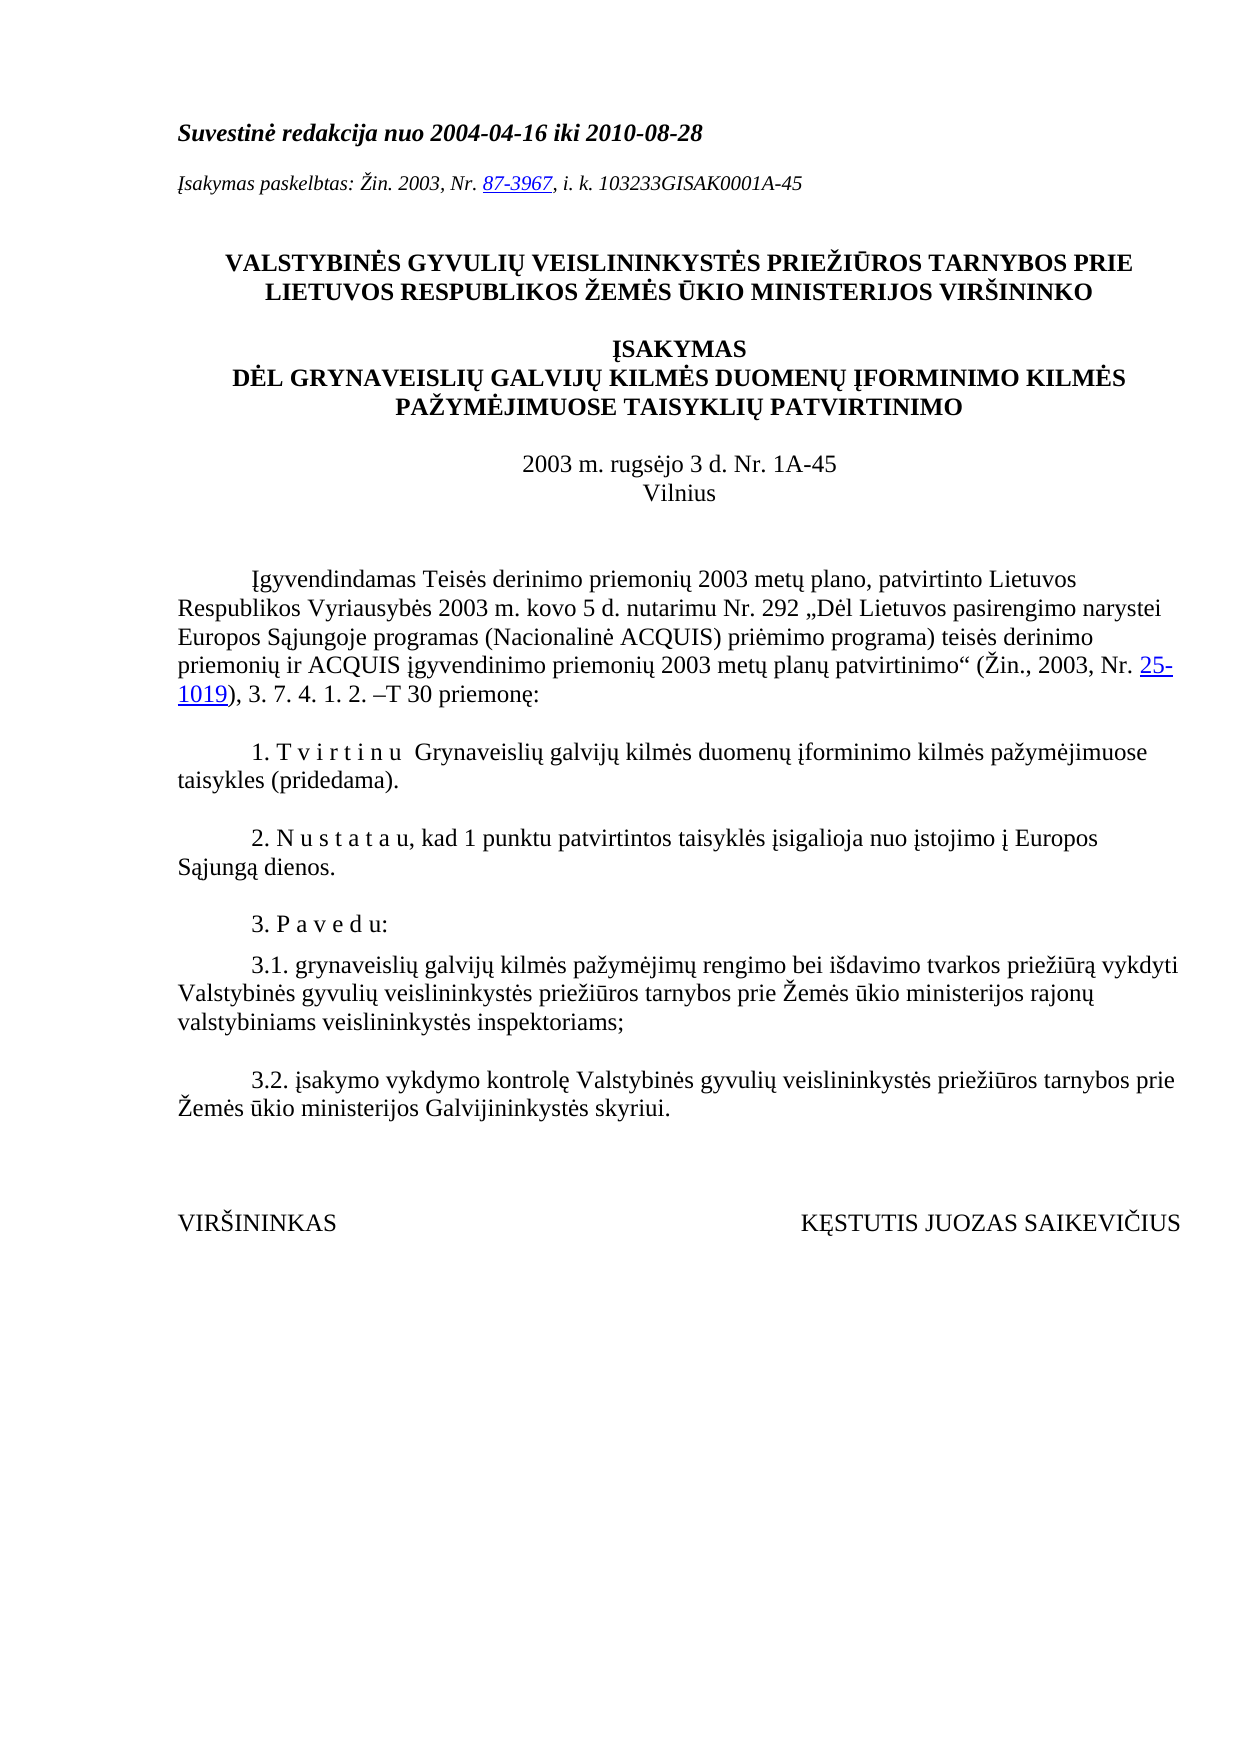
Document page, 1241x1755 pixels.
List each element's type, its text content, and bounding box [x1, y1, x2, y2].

text 2003 m. rugsėjo 3 d. Nr. 1A-45 [177, 449, 1181, 478]
text 2. Nustatau, kad 1 punktu patvirtintos taisyklės įsigalioja nuo įstojimo į Europos Sąjungą dienos. [177, 823, 1181, 880]
text ĮSAKYMAS [177, 334, 1181, 363]
text Suvestinė redakcija nuo 2004-04-16 iki 2010-08-28 [177, 118, 1181, 147]
text 3. Pavedu: [177, 909, 1181, 938]
text 1. Tvirtinu Grynaveislių galvijų kilmės duomenų įforminimo kilmės pažymėjimuose taisykles (pridedama). [177, 737, 1181, 794]
text 3.1. grynaveislių galvijų kilmės pažymėjimų rengimo bei išdavimo tvarkos priežiūrą vykdyti Valstybinės gyvulių veislininkystės priežiūros tarnybos prie Žemės ūkio ministerijos rajonų valstybiniams veislininkystės inspektoriams; [177, 950, 1181, 1036]
text 3.2. įsakymo vykdymo kontrolę Valstybinės gyvulių veislininkystės priežiūros tarnybos prie Žemės ūkio ministerijos Galvijininkystės skyriui. [177, 1065, 1181, 1122]
text VIRŠININKAS KĘSTUTIS JUOZAS SAIKEVIČIUS [177, 1208, 1181, 1237]
text VALSTYBINĖS GYVULIŲ VEISLININKYSTĖS PRIEŽIŪROS TARNYBOS PRIE LIETUVOS RESPUBLIKOS ŽEMĖS ŪKIO MINISTERIJOS VIRŠININKO [177, 248, 1181, 305]
text Įgyvendindamas Teisės derinimo priemonių 2003 metų plano, patvirtinto Lietuvos Respublikos Vyriausybės 2003 m. kovo 5 d. nutarimu Nr. 292 „Dėl Lietuvos pasirengimo narystei Europos Sąjungoje programas (Nacionalinė ACQUIS) priėmimo programa) teisės derinimo priemonių ir ACQUIS įgyvendinimo priemonių 2003 metų planų patvirtinimo“ (Žin., 2003, Nr. 25-1019), 3. 7. 4. 1. 2. –T 30 priemonę: [177, 564, 1181, 708]
text Vilnius [177, 478, 1181, 507]
text Įsakymas paskelbtas: Žin. 2003, Nr. 87-3967, i. k. 103233GISAK0001A-45 [177, 171, 1181, 195]
text DĖL GRYNAVEISLIŲ GALVIJŲ KILMĖS DUOMENŲ ĮFORMINIMO KILMĖS PAŽYMĖJIMUOSE TAISYKLIŲ PATVIRTINIMO [177, 363, 1181, 420]
